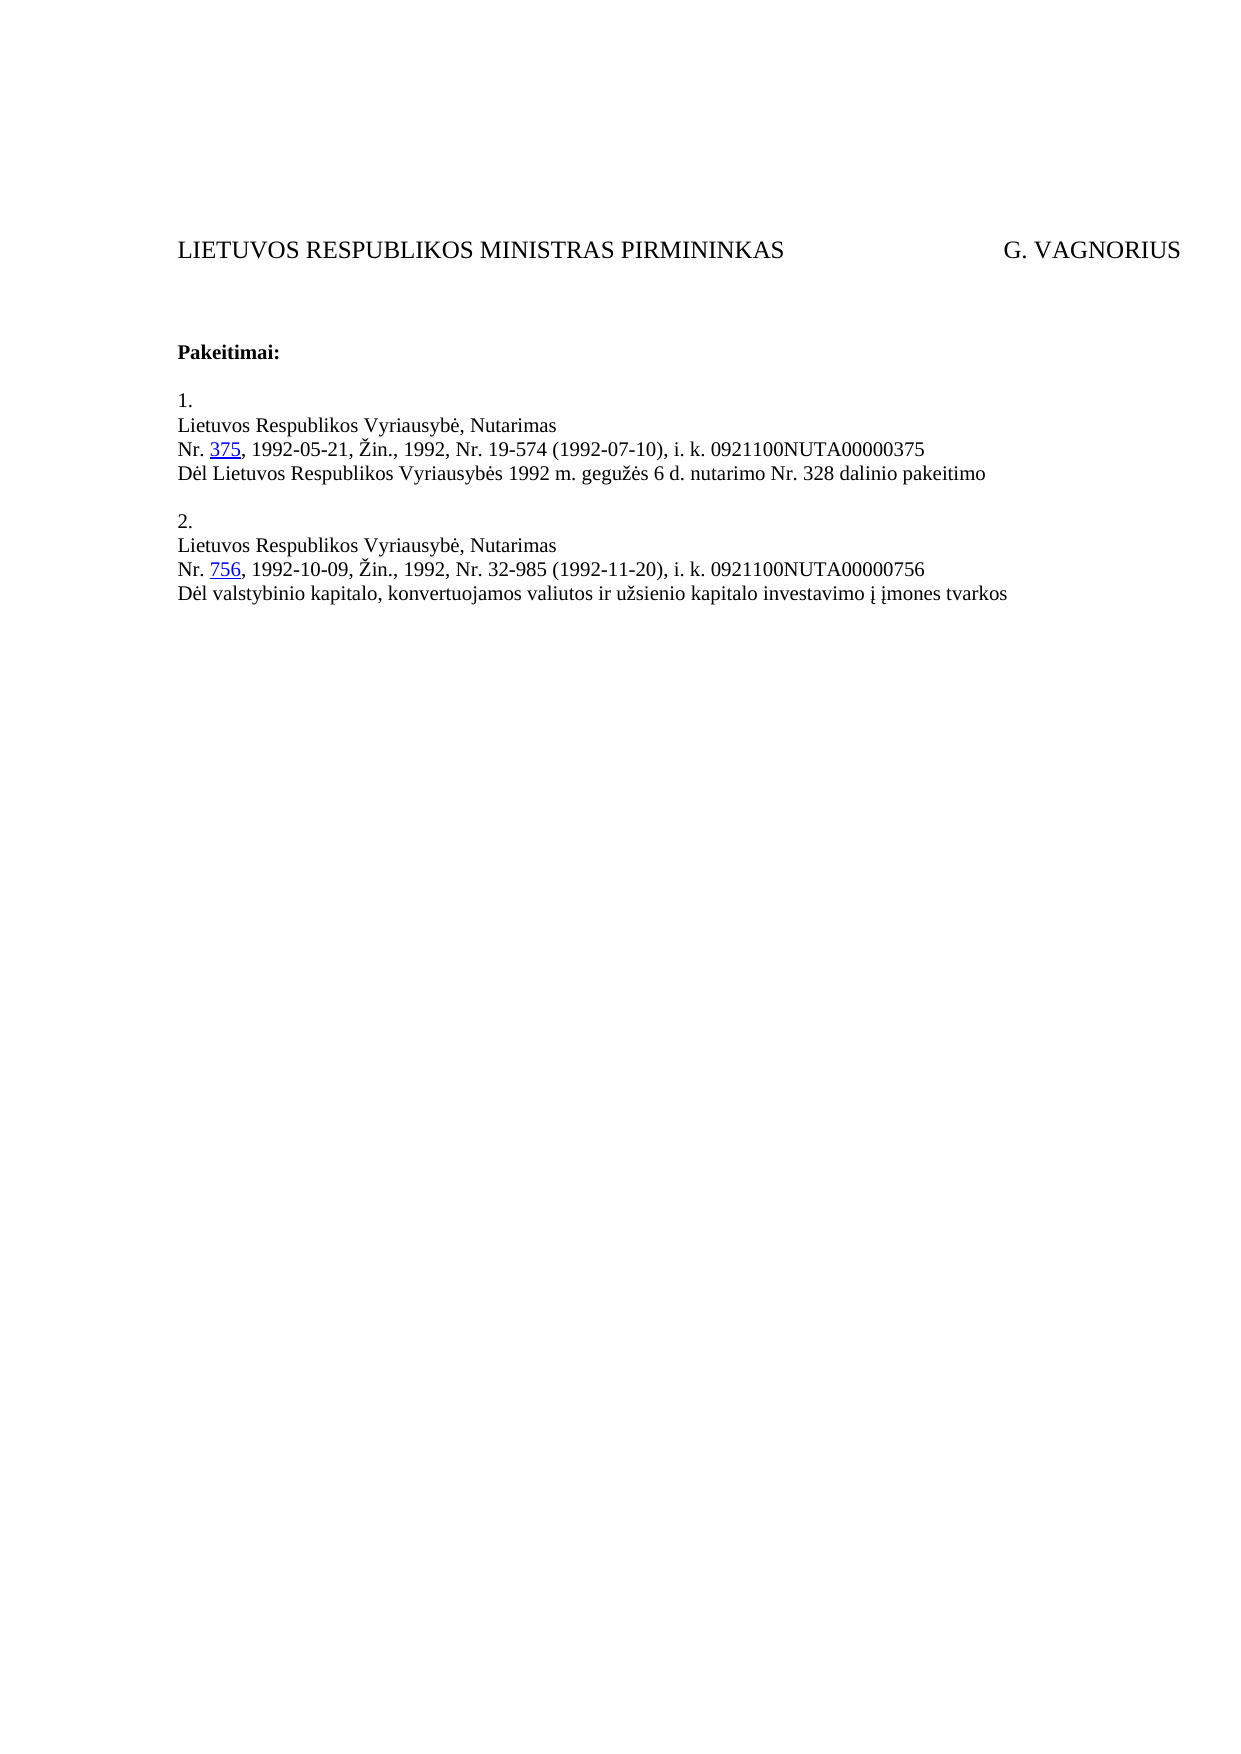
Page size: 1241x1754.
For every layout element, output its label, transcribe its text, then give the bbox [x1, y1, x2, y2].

text Lietuvos Respublikos Vyriausybė, Nutarimas [177, 412, 1181, 437]
text Lietuvos Respublikos Vyriausybė, Nutarimas [177, 533, 1181, 557]
text Dėl valstybinio kapitalo, konvertuojamos valiutos ir užsienio kapitalo investavimo į įmones tvarkos [177, 581, 1181, 605]
text Nr. 375, 1992-05-21, Žin., 1992, Nr. 19-574 (1992-07-10), i. k. 0921100NUTA00000375 [177, 437, 1181, 461]
text Dėl Lietuvos Respublikos Vyriausybės 1992 m. gegužės 6 d. nutarimo Nr. 328 dalinio pakeitimo [177, 461, 1181, 485]
text 2. [177, 509, 1181, 533]
text 1. [177, 388, 1181, 412]
text Pakeitimai: [177, 340, 1181, 364]
text LIETUVOS RESPUBLIKOS MINISTRAS PIRMININKAS G. VAGNORIUS [177, 235, 1181, 263]
text Nr. 756, 1992-10-09, Žin., 1992, Nr. 32-985 (1992-11-20), i. k. 0921100NUTA00000756 [177, 557, 1181, 581]
